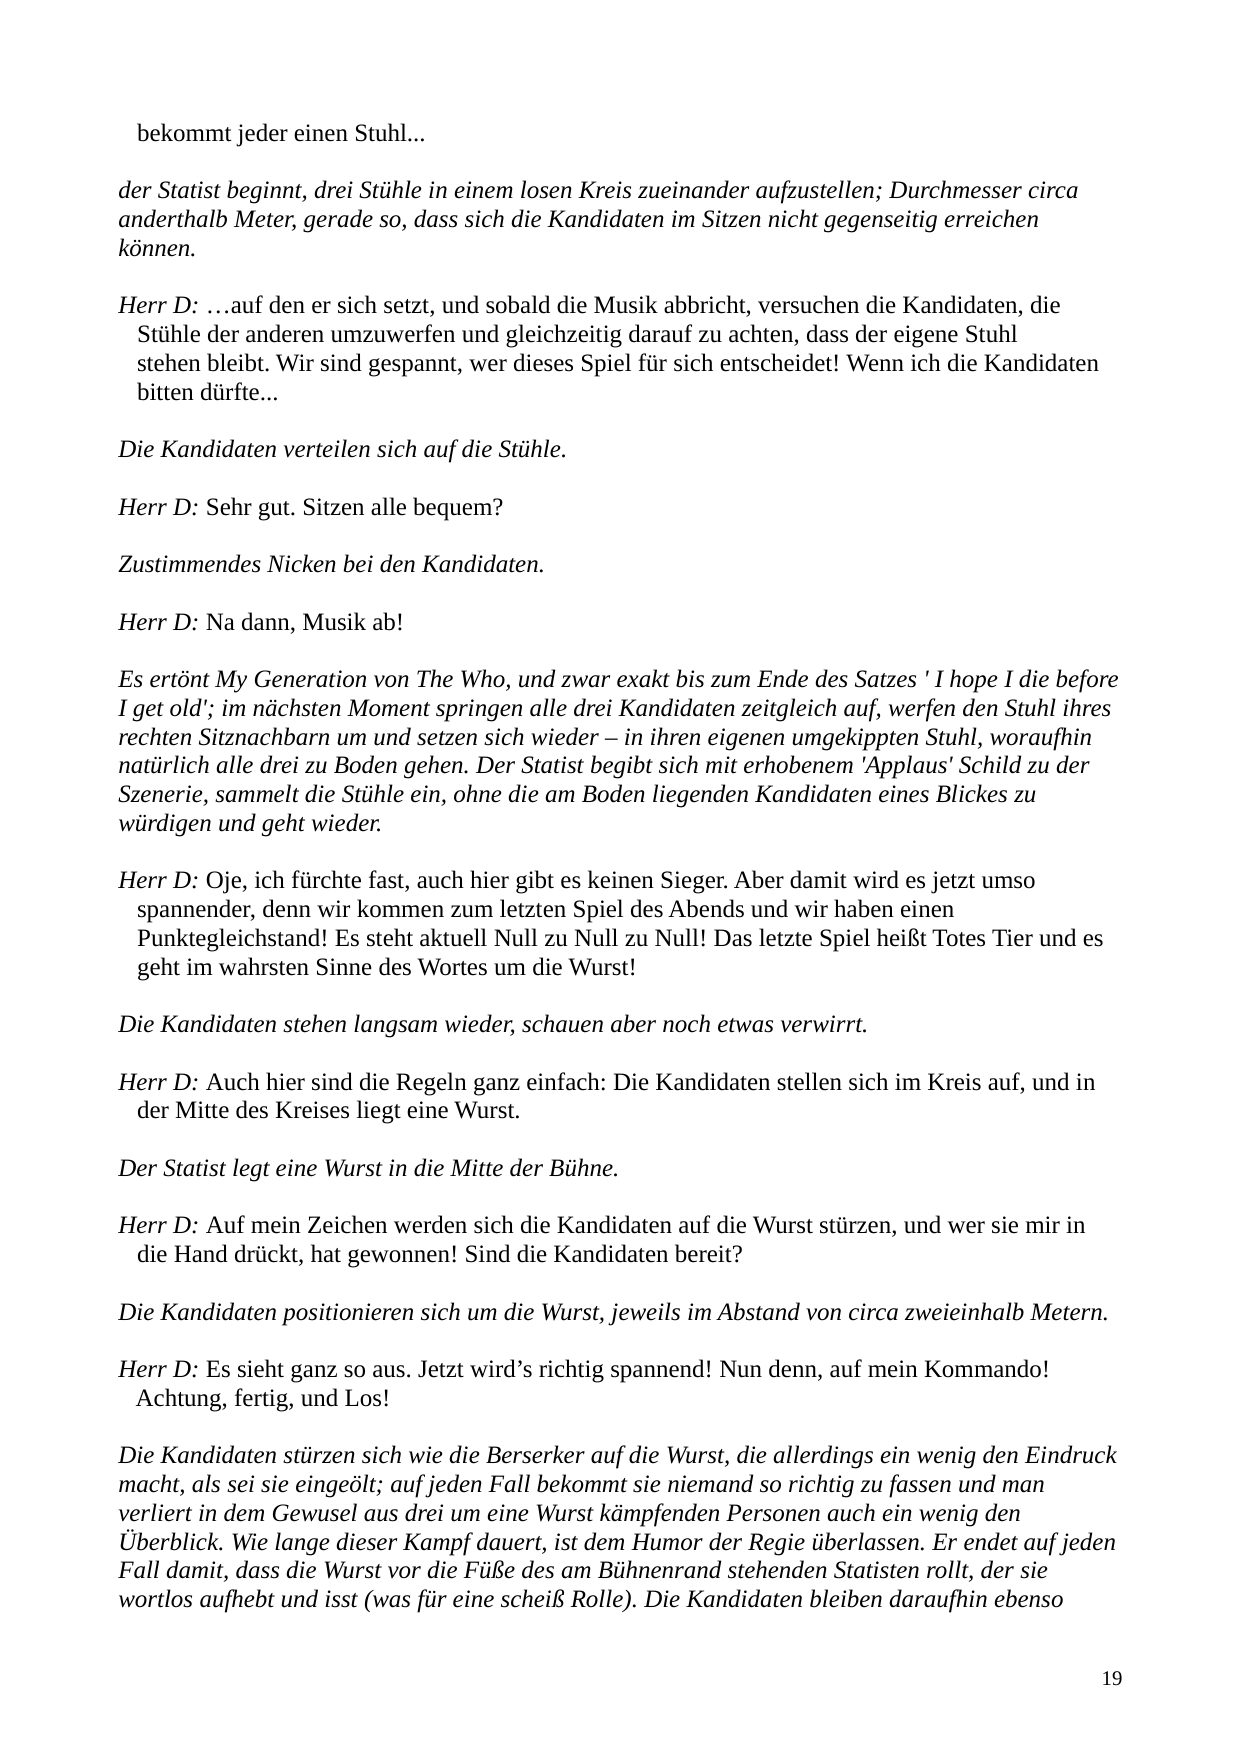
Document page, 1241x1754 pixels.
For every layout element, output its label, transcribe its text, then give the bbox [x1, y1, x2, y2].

text Herr D: Es sieht ganz so aus. Jetzt wird’s richtig spannend! Nun denn, auf mein Kommando! [118, 1354, 1122, 1383]
text Die Kandidaten stehen langsam wieder, schauen aber noch etwas verwirrt. [118, 1009, 1122, 1038]
text die Hand drückt, hat gewonnen! Sind die Kandidaten bereit? [118, 1239, 1122, 1268]
text Achtung, fertig, und Los! [118, 1383, 1122, 1412]
text Punktegleichstand! Es steht aktuell Null zu Null zu Null! Das letzte Spiel heißt Totes Tier und es [118, 923, 1122, 952]
text der Mitte des Kreises liegt eine Wurst. [118, 1096, 1122, 1124]
text Die Kandidaten verteilen sich auf die Stühle. [118, 434, 1122, 463]
text Herr D: Sehr gut. Sitzen alle bequem? [118, 492, 1122, 521]
text Herr D: Auf mein Zeichen werden sich die Kandidaten auf die Wurst stürzen, und wer sie mir in [118, 1211, 1122, 1239]
text Herr D: Oje, ich fürchte fast, auch hier gibt es keinen Sieger. Aber damit wird es jetzt umso [118, 866, 1122, 894]
text spannender, denn wir kommen zum letzten Spiel des Abends und wir haben einen [118, 894, 1122, 923]
text Es ertönt My Generation von The Who, und zwar exakt bis zum Ende des Satzes ' I hope I die before I get old'; im nächsten Moment springen alle drei Kandidaten zeitgleich auf, werfen den Stuhl ihres rechten Sitznachbarn um und setzen sich wieder – in ihren eigenen umgekippten Stuhl, woraufhin natürlich alle drei zu Boden gehen. Der Statist begibt sich mit erhobenem 'Applaus' Schild zu der Szenerie, sammelt die Stühle ein, ohne die am Boden liegenden Kandidaten eines Blickes zu würdigen und geht wieder. [118, 664, 1122, 837]
text geht im wahrsten Sinne des Wortes um die Wurst! [118, 952, 1122, 981]
text bekommt jeder einen Stuhl... [118, 118, 1122, 147]
text Herr D: Auch hier sind die Regeln ganz einfach: Die Kandidaten stellen sich im Kreis auf, und in [118, 1067, 1122, 1096]
text Zustimmendes Nicken bei den Kandidaten. [118, 549, 1122, 578]
text Stühle der anderen umzuwerfen und gleichzeitig darauf zu achten, dass der eigene Stuhl [118, 319, 1122, 348]
text Herr D: …auf den er sich setzt, und sobald die Musik abbricht, versuchen die Kandidaten, die [118, 291, 1122, 319]
text Herr D: Na dann, Musik ab! [118, 607, 1122, 636]
text Der Statist legt eine Wurst in die Mitte der Bühne. [118, 1153, 1122, 1182]
text der Statist beginnt, drei Stühle in einem losen Kreis zueinander aufzustellen; Durchmesser circa anderthalb Meter, gerade so, dass sich die Kandidaten im Sitzen nicht gegenseitig erreichen können. [118, 176, 1122, 262]
text stehen bleibt. Wir sind gespannt, wer dieses Spiel für sich entscheidet! Wenn ich die Kandidaten [118, 348, 1122, 377]
text bitten dürfte... [118, 377, 1122, 406]
text Die Kandidaten positionieren sich um die Wurst, jeweils im Abstand von circa zweieinhalb Metern. [118, 1297, 1122, 1326]
text Die Kandidaten stürzen sich wie die Berserker auf die Wurst, die allerdings ein wenig den Eindruck macht, als sei sie eingeölt; auf jeden Fall bekommt sie niemand so richtig zu fassen und man verliert in dem Gewusel aus drei um eine Wurst kämpfenden Personen auch ein wenig den Überblick. Wie lange dieser Kampf dauert, ist dem Humor der Regie überlassen. Er endet auf jeden Fall damit, dass die Wurst vor die Füße des am Bühnenrand stehenden Statisten rollt, der sie wortlos aufhebt und isst (was für eine scheiß Rolle). Die Kandidaten bleiben daraufhin ebenso [118, 1441, 1122, 1613]
